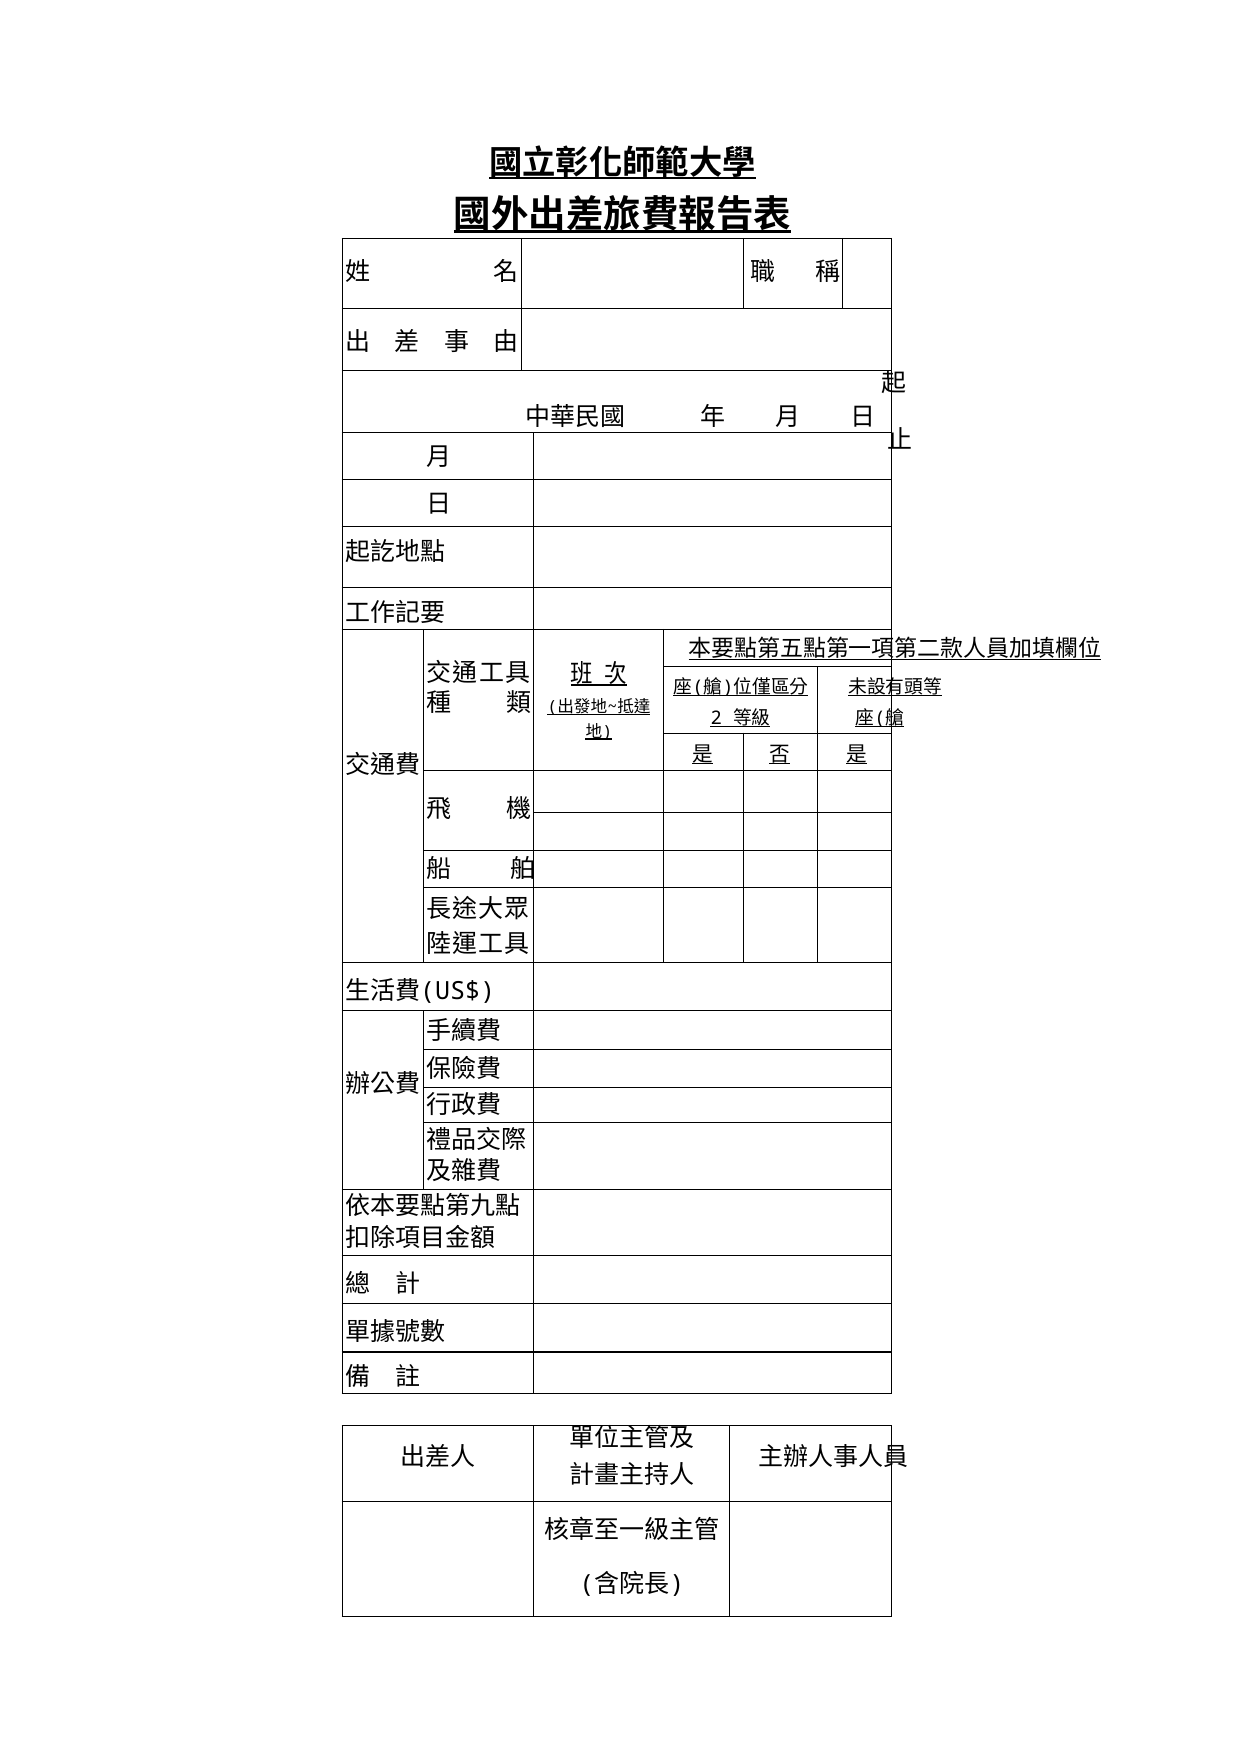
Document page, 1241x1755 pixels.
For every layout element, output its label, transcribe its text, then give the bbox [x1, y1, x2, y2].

table_cell [534, 1050, 891, 1087]
table_cell [534, 1304, 891, 1351]
table_cell 交通工具種 類 [424, 630, 533, 770]
table_cell 備 註 [343, 1353, 533, 1393]
table_cell 行政費 [424, 1088, 533, 1122]
text 國立彰化師範大學 [357, 135, 887, 184]
table_cell 月 [343, 433, 533, 479]
table_cell [522, 309, 891, 370]
table_cell [818, 888, 891, 962]
table_cell [534, 771, 663, 812]
table_cell 出 差 事 由 [343, 309, 521, 370]
table_cell [534, 1256, 891, 1303]
table_cell [534, 527, 891, 587]
table_cell 禮品交際 及雜費 [424, 1123, 533, 1188]
table_cell 保險費 [424, 1050, 533, 1087]
table_cell [534, 1353, 891, 1393]
table_cell 起訖地點 [343, 527, 533, 587]
table_cell 飛 機 [424, 771, 533, 850]
table_header 職 稱 [744, 239, 842, 308]
table_cell [744, 813, 817, 850]
table_cell [534, 1123, 891, 1188]
table_cell [664, 813, 743, 850]
table_cell [534, 1088, 891, 1122]
table_header 出差人 [343, 1426, 533, 1501]
table_cell [744, 888, 817, 962]
text 國外出差旅費報告表 [357, 184, 887, 238]
table_cell [730, 1502, 891, 1616]
table_header 姓 名 [343, 239, 521, 308]
table_cell [534, 1011, 891, 1049]
table_cell 未設有頭等 座(艙)位 [818, 667, 891, 733]
table_cell [664, 851, 743, 887]
table_cell 船 舶 [424, 851, 533, 887]
table_cell [664, 771, 743, 812]
table_cell [534, 888, 663, 962]
table_cell [343, 1502, 533, 1616]
table_cell [534, 813, 663, 850]
table_cell [534, 963, 891, 1010]
table_header [522, 239, 743, 308]
table_header [843, 239, 891, 308]
table_cell [534, 588, 891, 629]
table_cell 單據號數 [343, 1304, 533, 1351]
table_cell 依本要點第九點 扣除項目金額 [343, 1190, 533, 1255]
table_cell [534, 851, 663, 887]
table_cell [534, 1190, 891, 1255]
table_cell 日 [343, 480, 533, 526]
table_cell 核章至一級主管 (含院長) [534, 1502, 729, 1616]
table_header 主辦人事人員 [730, 1426, 891, 1501]
table_cell 班 次 (出發地~抵達地) [534, 630, 663, 770]
table_cell 辦公費 [343, 1011, 423, 1188]
table_cell 總 計 [343, 1256, 533, 1303]
table_cell 本要點第五點第一項第二款人員加填欄位 [664, 630, 891, 666]
table_cell 是 [664, 734, 743, 770]
table_header 單位主管及 計畫主持人 [534, 1426, 729, 1501]
table_cell 是 [818, 734, 891, 770]
table_cell [818, 851, 891, 887]
table_cell [534, 480, 891, 526]
table_cell 否 [744, 734, 817, 770]
table_cell [534, 433, 891, 479]
table_cell [818, 813, 891, 850]
table_cell [744, 771, 817, 812]
table_cell 交通費 [343, 630, 423, 962]
table_cell [818, 771, 891, 812]
table_cell 生活費(US$) [343, 963, 533, 1010]
table_cell 手續費 [424, 1011, 533, 1049]
table_cell 工作記要 [343, 588, 533, 629]
table_cell 長途大眾 陸運工具 [424, 888, 533, 962]
table_cell 起 中華民國 年 月 日 止共計 日附單據 張 [343, 371, 891, 432]
table_cell [744, 851, 817, 887]
table_cell 座(艙)位僅區分 2 等級 [664, 667, 817, 733]
table_cell [664, 888, 743, 962]
